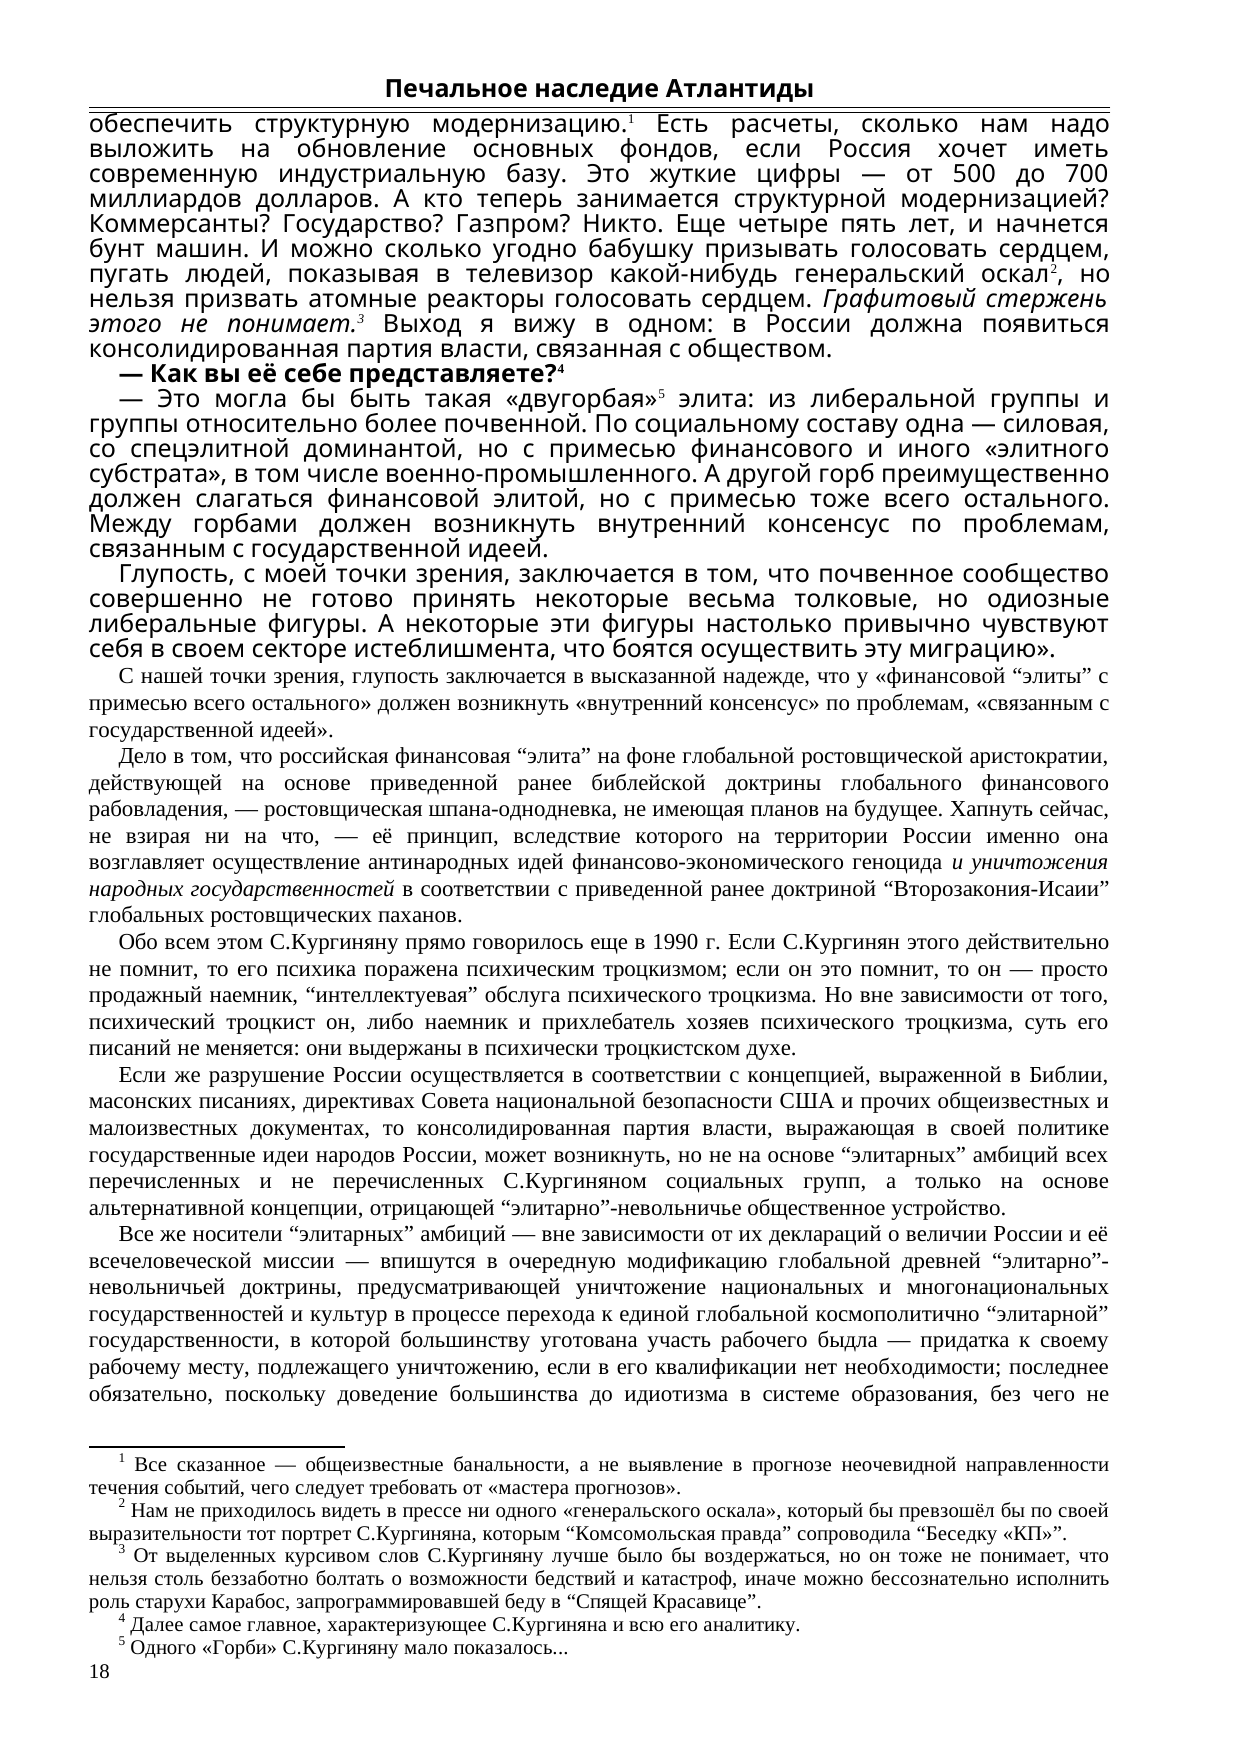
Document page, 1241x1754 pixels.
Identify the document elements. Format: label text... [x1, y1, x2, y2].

text — Как вы её себе представляете? [89, 362, 1110, 387]
text Обо всем этом С.Кургиняну прямо говорилось еще в 1990 г. Если С.Кургинян этого действительно не помнит, то его психика поражена психическим троцкизмом; если он это помнит, то он — просто продажный наемник, “интеллектуевая” обслуга психического троцкизма. Но вне зависимости от того, психический троцкист он, либо наемник и прихлебатель хозяев психического троцкизма, суть его писаний не меняется: они выдержаны в психически троцкистском духе. [89, 928, 1110, 1061]
text Одного «Горби» С.Кургиняну мало показалось... [89, 1636, 1110, 1659]
text обеспечить структурную модернизацию. Есть расчеты, сколько нам надо выложить на обновление основных фондов, если Россия хочет иметь современную индустриальную базу. Это жуткие цифры — от 500 до 700 миллиардов долларов. А кто теперь занимается структурной модернизацией? Коммерсанты? Государство? Газпром? Никто. Еще четыре пять лет, и начнется бунт машин. И можно сколько угодно бабушку призывать голосовать сердцем, пугать людей, показывая в телевизор какой-нибудь генеральский оскал, но нельзя призвать атомные реакторы голосовать сердцем. Графитовый стержень этого не понимает. Выход я вижу в одном: в России должна появиться консолидированная партия власти, связанная с обществом. [89, 113, 1110, 362]
text Нам не приходилось видеть в прессе ни одного «генеральского оскала», который бы превзошёл бы по своей выразительности тот портрет С.Кургиняна, которым “Комсомольская правда” сопроводила “Беседку «КП»”. [89, 1499, 1110, 1544]
text Далее самое главное, характеризующее С.Кургиняна и всю его аналитику. [89, 1613, 1110, 1636]
text Все же носители “элитарных” амбиций — вне зависимости от их деклараций о величии России и её всечеловеческой миссии — впишутся в очередную модификацию глобальной древней “элитарно”-невольничьей доктрины, предусматривающей уничтожение национальных и многонациональных государственностей и культур в процессе перехода к единой глобальной космополитично “элитарной” государственности, в которой большинству уготована участь рабочего быдла — придатка к своему рабочему месту, подлежащего уничтожению, если в его квалификации нет необходимости; последнее обязательно, поскольку доведение большинства до идиотизма в системе образования, без чего не [89, 1220, 1110, 1406]
text Глупость, с моей точки зрения, заключается в том, что почвенное сообщество совершенно не готово принять некоторые весьма толковые, но одиозные либеральные фигуры. А некоторые эти фигуры настолько привычно чувствуют себя в своем секторе истеблишмента, что боятся осуществить эту миграцию». [89, 562, 1110, 662]
text С нашей точки зрения, глупость заключается в высказанной надежде, что у «финансовой “элиты” с примесью всего остального» должен возникнуть «внутренний консенсус» по проблемам, «связанным с государственной идеей». [89, 662, 1110, 742]
text Если же разрушение России осуществляется в соответствии с концепцией, выраженной в Библии, масонских писаниях, директивах Совета национальной безопасности США и прочих общеизвестных и малоизвестных документах, то консолидированная партия власти, выражающая в своей политике государственные идеи народов России, может возникнуть, но не на основе “элитарных” амбиций всех перечисленных и не перечисленных С.Кургиняном социальных групп, а только на основе альтернативной концепции, отрицающей “элитарно”-невольничье общественное устройство. [89, 1061, 1110, 1220]
text — Это могла бы быть такая «двугорбая» элита: из либеральной группы и группы относительно более почвенной. По социальному составу одна — силовая, со спецэлитной доминантой, но с примесью финансового и иного «элитного субстрата», в том числе военно-промышленного. А другой горб преимущественно должен слагаться финансовой элитой, но с примесью тоже всего остального. Между горбами должен возникнуть внутренний консенсус по проблемам, связанным с государственной идеей. [89, 387, 1110, 562]
text Все сказанное — общеизвестные банальности, а не выявление в прогнозе неочевидной направленности течения событий, чего следует требовать от «мастера прогнозов». [89, 1453, 1110, 1499]
text Дело в том, что российская финансовая “элита” на фоне глобальной ростовщической аристократии, действующей на основе приведенной ранее библейской доктрины глобального финансового рабовладения, — ростовщическая шпана-однодневка, не имеющая планов на будущее. Хапнуть сейчас, не взирая ни на что, — её принцип, вследствие которого на территории России именно она возглавляет осуществление антинародных идей финансово-экономического геноцида и уничтожения народных государственностей в соответствии с приведенной ранее доктриной “Второзакония-Исаии” глобальных ростовщических паханов. [89, 742, 1110, 928]
text От выделенных курсивом слов С.Кургиняну лучше было бы воздержаться, но он тоже не понимает, что нельзя столь беззаботно болтать о возможности бедствий и катастроф, иначе можно бессознательно исполнить роль старухи Карабос, запрограммировавшей беду в “Спящей Красавице”. [89, 1544, 1110, 1613]
